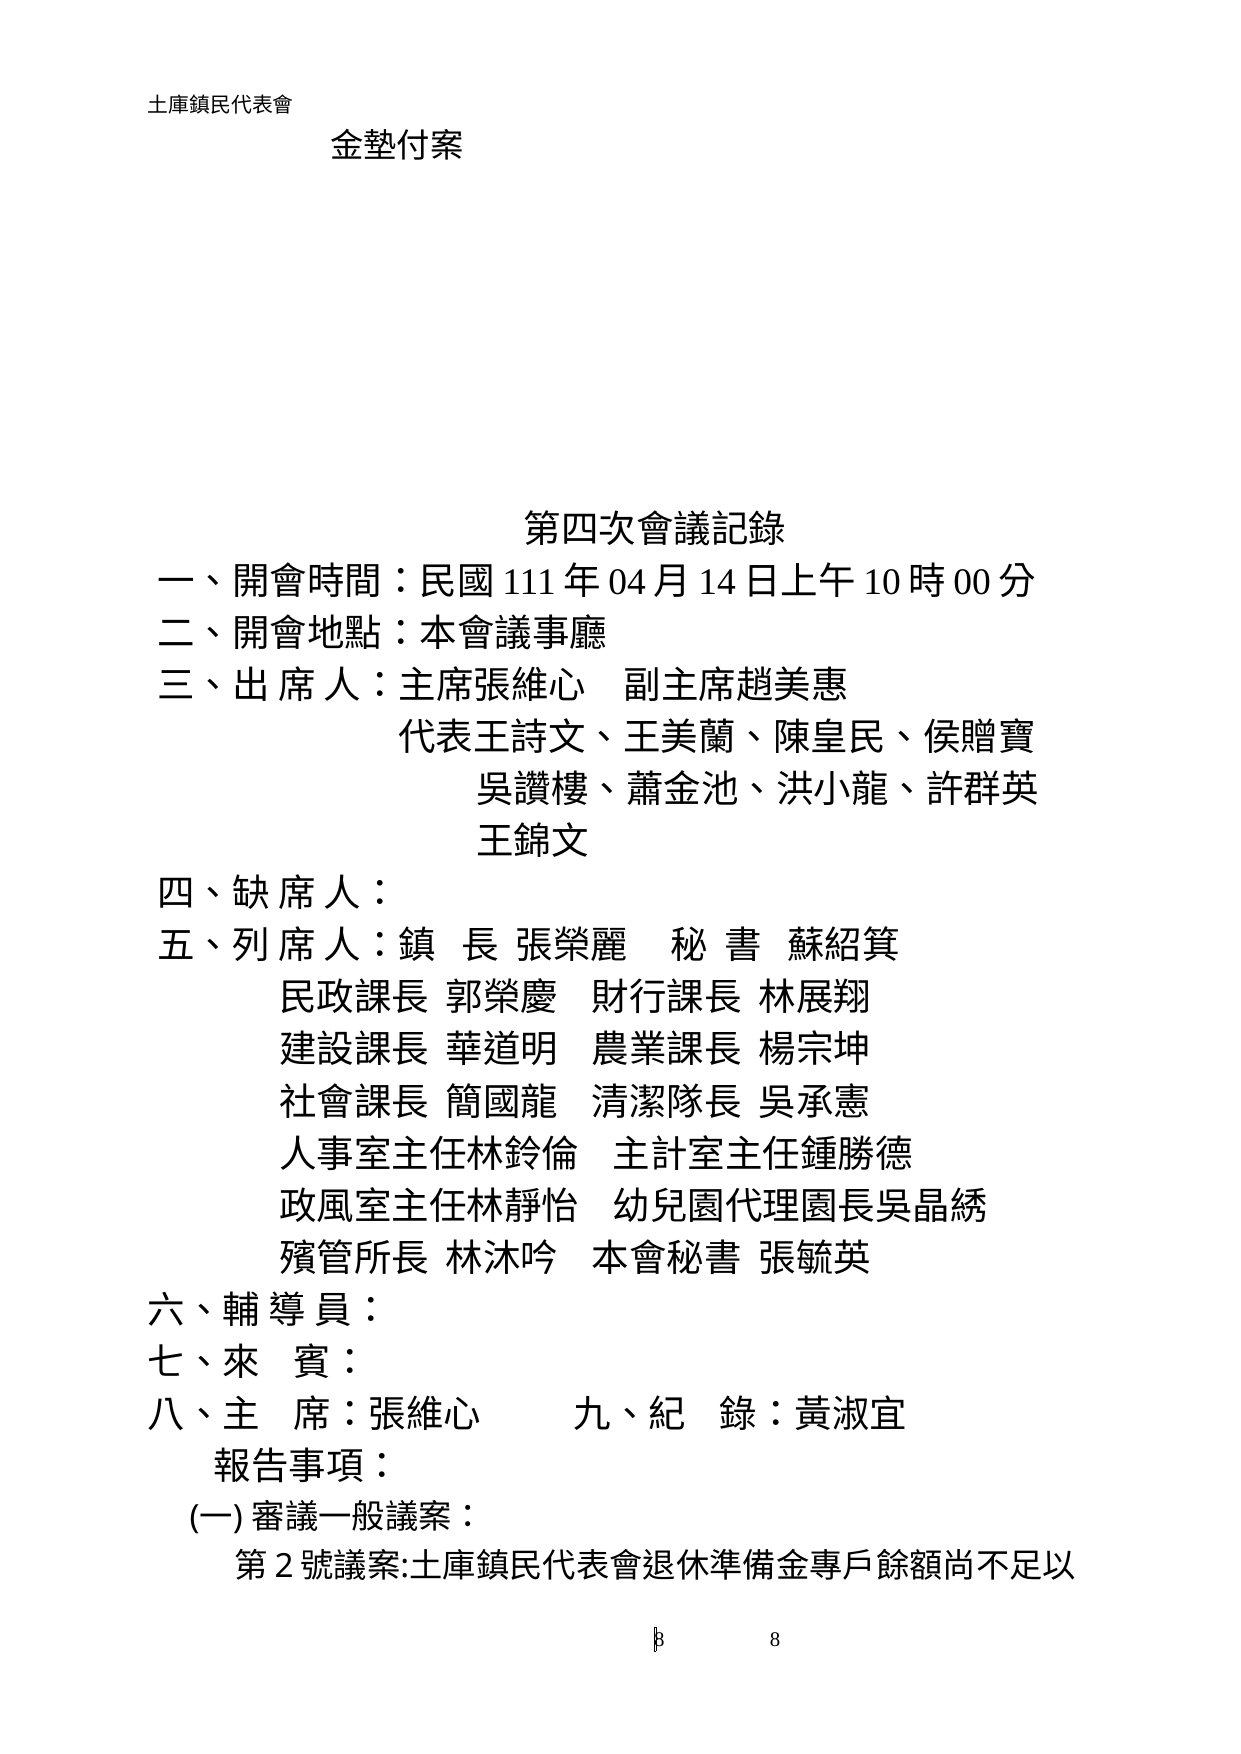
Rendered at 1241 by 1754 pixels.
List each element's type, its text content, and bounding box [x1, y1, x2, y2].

text 民政課長 郭榮慶 財行課長 林展翔 [148, 969, 1162, 1021]
text 代表王詩文、王美蘭、陳皇民、侯贈寶 [148, 709, 1162, 761]
text 二、開會地點：本會議事廳 [148, 604, 1162, 657]
text 八、主 席：張維心 九、紀 錄：黃淑宜 [148, 1386, 1162, 1438]
text 六、輔 導 員： [148, 1282, 1162, 1334]
text 四、缺 席 人： [148, 865, 1162, 917]
text 王錦文 [448, 813, 1162, 865]
text 金墊付案 [148, 119, 1162, 167]
text 建設課長 華道明 農業課長 楊宗坤 [148, 1021, 1162, 1073]
text 社會課長 簡國龍 清潔隊長 吳承憲 [148, 1073, 1162, 1125]
text (一) 審議一般議案： [148, 1490, 1162, 1538]
text 五、列 席 人：鎮 長 張榮麗 秘 書 蘇紹箕 [148, 917, 1162, 969]
text 第2號議案:土庫鎮民代表會退休準備金專戶餘額尚不足以 [148, 1538, 1162, 1587]
text 人事室主任林鈴倫 主計室主任鍾勝德 [148, 1125, 1162, 1177]
text 第四次會議記錄 [148, 500, 1162, 552]
text 殯管所長 林沐吟 本會秘書 張毓英 [148, 1229, 1162, 1282]
text 吳讚樓、蕭金池、洪小龍、許群英 [448, 761, 1162, 813]
text 一、開會時間：民國111年04月14日上午10時00分 [148, 552, 1162, 604]
text 七、來 賓： [148, 1334, 1162, 1386]
text 政風室主任林靜怡 幼兒園代理園長吳晶綉 [148, 1177, 1162, 1229]
text 報告事項： [148, 1438, 1162, 1490]
text 三、出 席 人：主席張維心 副主席趙美惠 [148, 657, 1162, 709]
